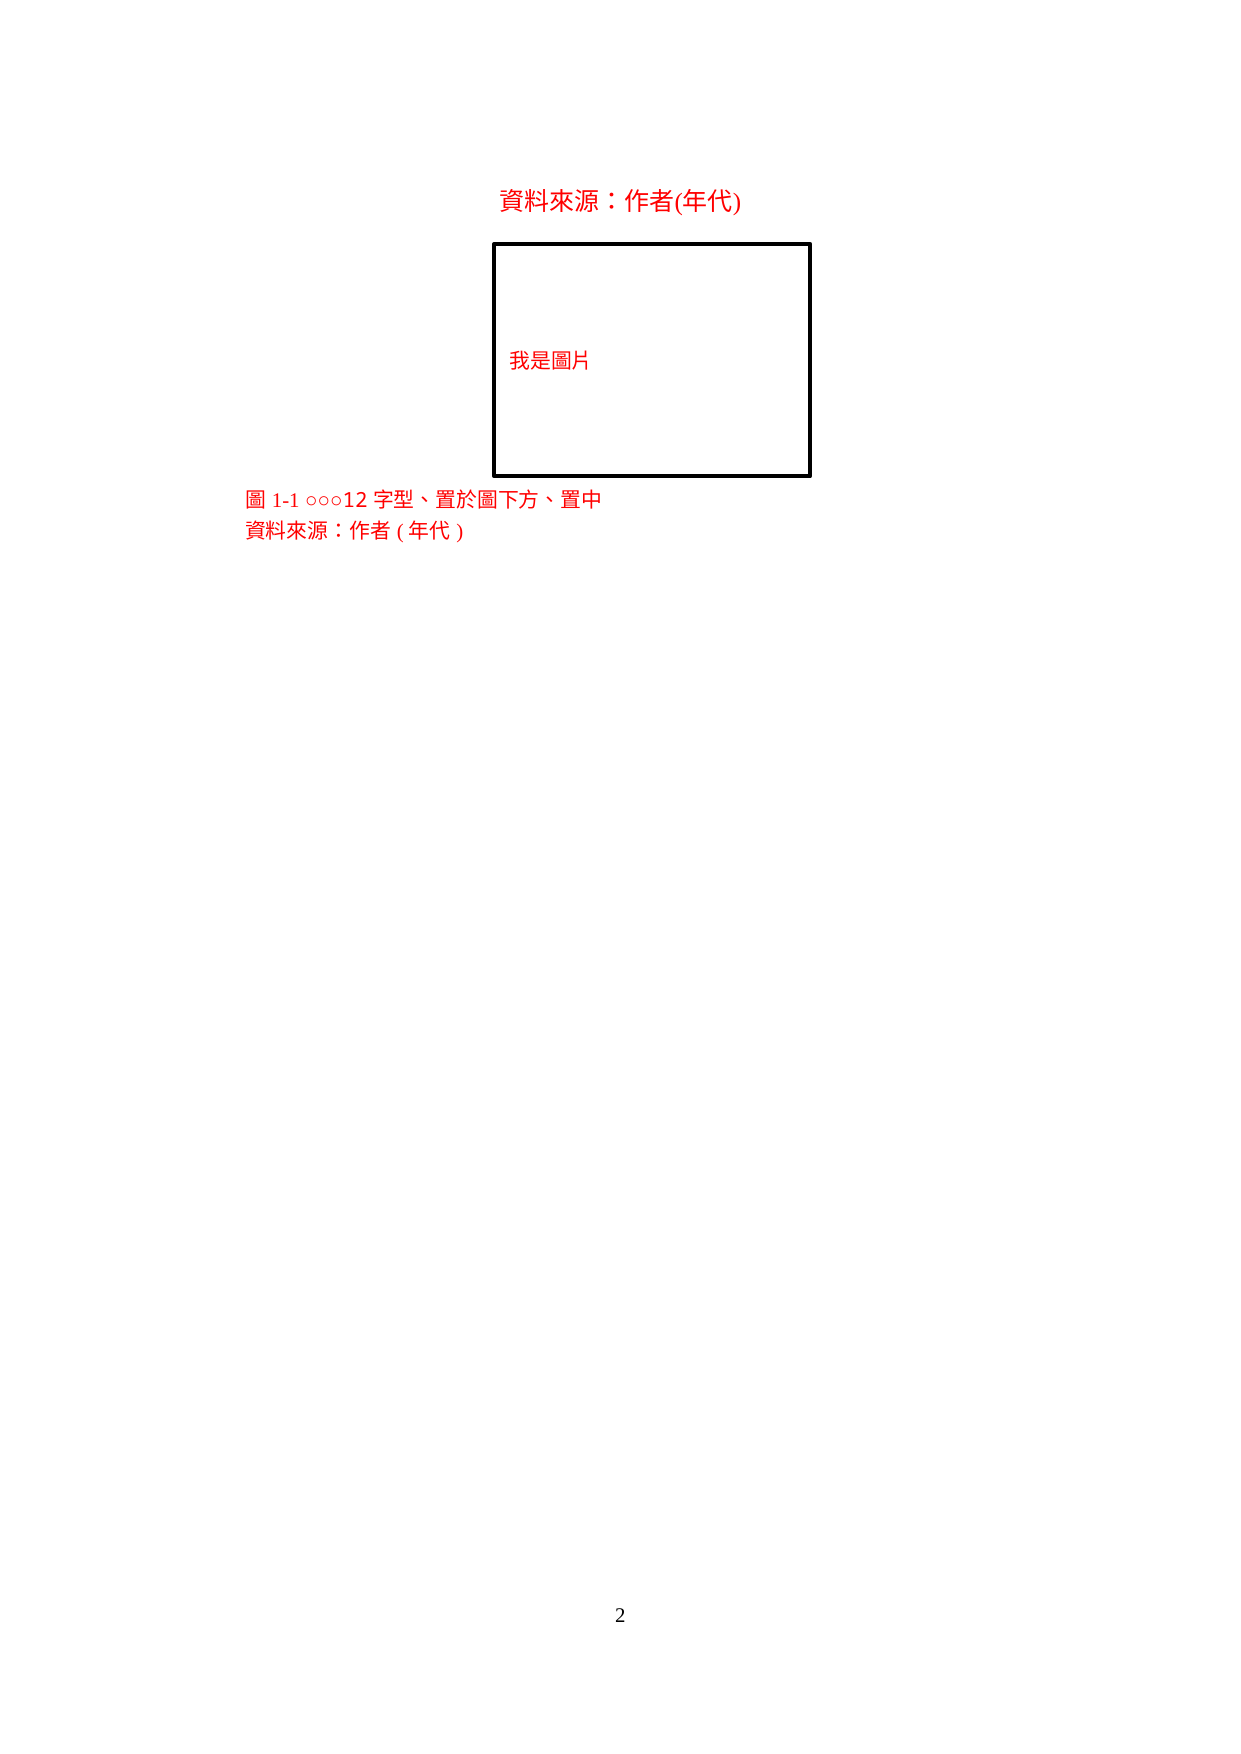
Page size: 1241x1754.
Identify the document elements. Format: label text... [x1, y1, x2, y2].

text 資料來源：作者(年代) [187, 157, 1053, 220]
